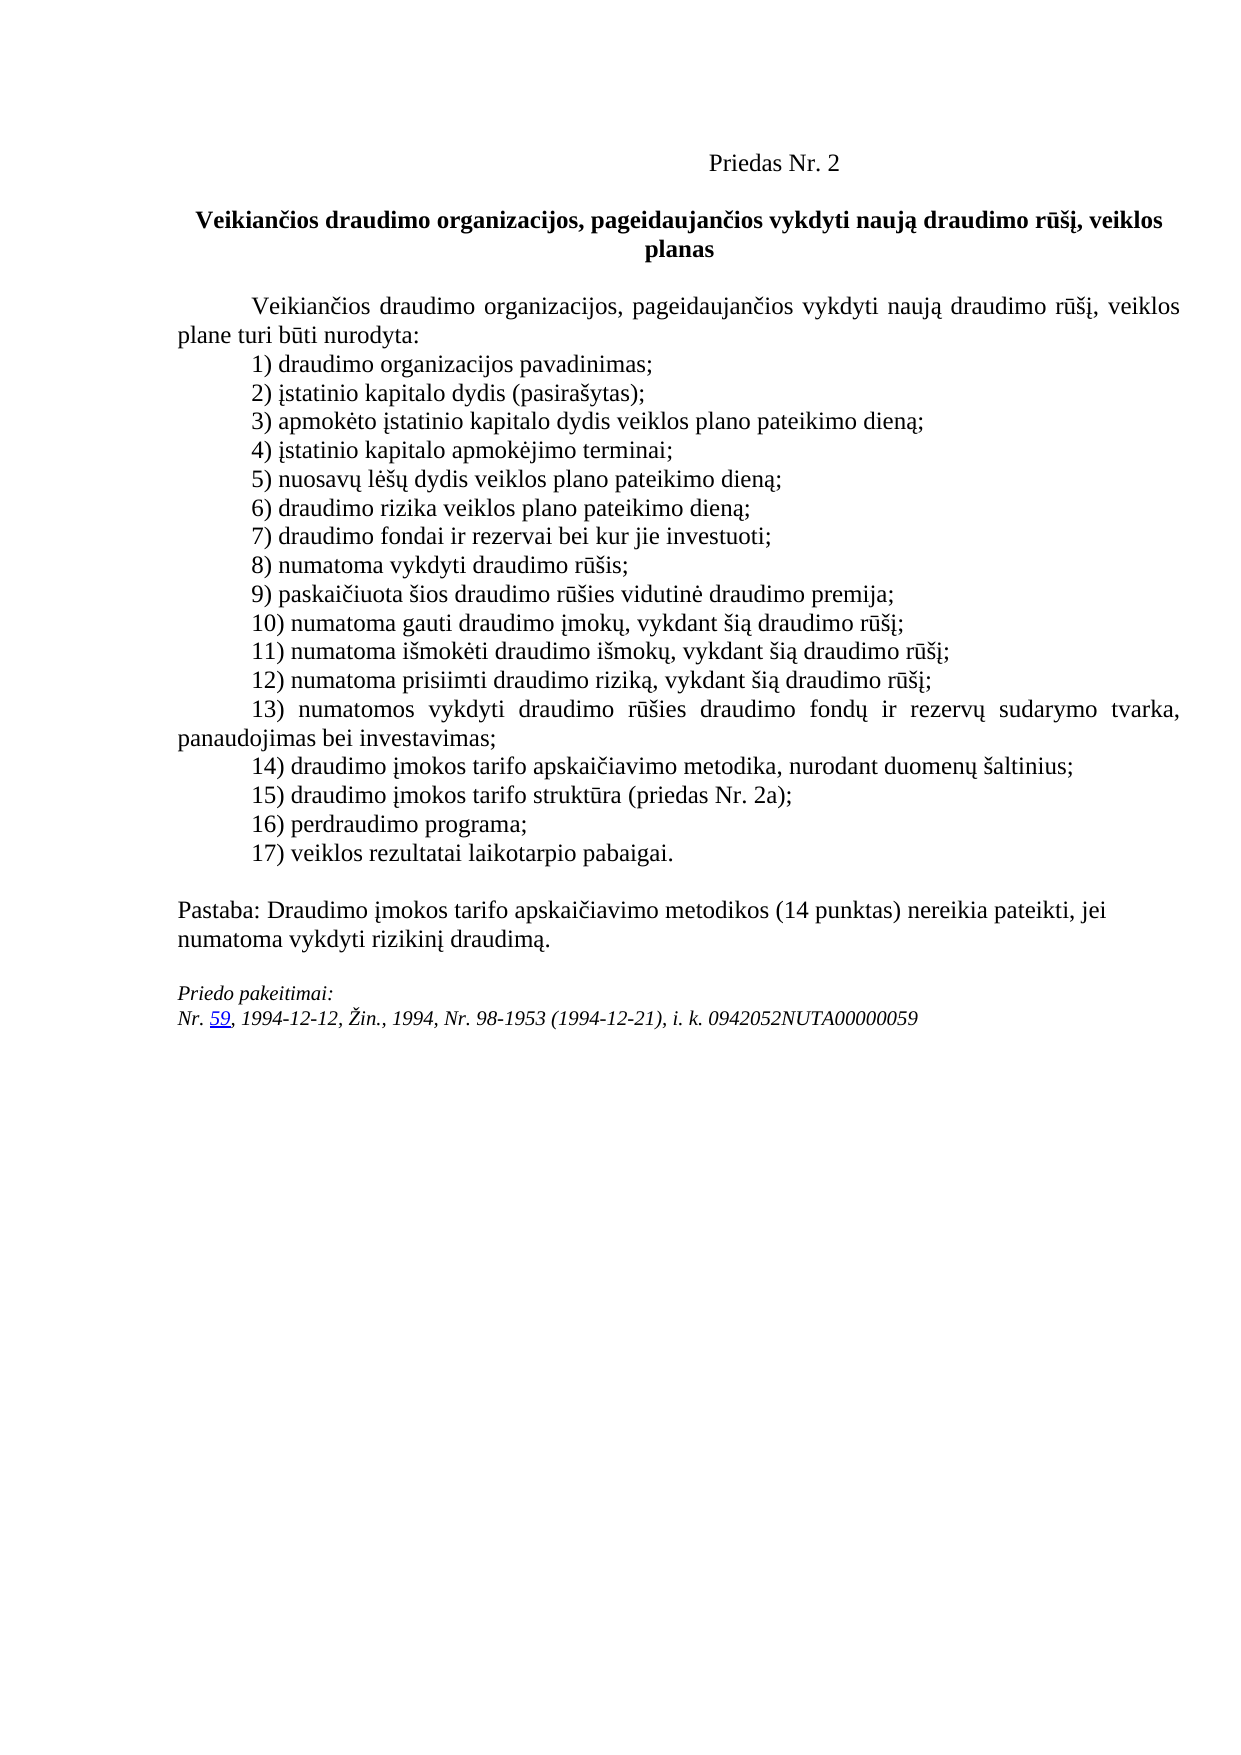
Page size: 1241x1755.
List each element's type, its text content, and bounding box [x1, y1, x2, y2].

text 12) numatoma prisiimti draudimo riziką, vykdant šią draudimo rūšį; [177, 665, 1181, 694]
text 13) numatomos vykdyti draudimo rūšies draudimo fondų ir rezervų sudarymo tvarka, panaudojimas bei investavimas; [177, 694, 1181, 751]
text 2) įstatinio kapitalo dydis (pasirašytas); [177, 378, 1181, 406]
text Veikiančios draudimo organizacijos, pageidaujančios vykdyti naują draudimo rūšį, veiklos planas [177, 205, 1181, 263]
text 16) perdraudimo programa; [177, 809, 1181, 838]
text Priedas Nr. 2 [177, 148, 1181, 176]
text 6) draudimo rizika veiklos plano pateikimo dieną; [177, 493, 1181, 521]
text 8) numatoma vykdyti draudimo rūšis; [177, 550, 1181, 579]
text 10) numatoma gauti draudimo įmokų, vykdant šią draudimo rūšį; [177, 608, 1181, 636]
text 11) numatoma išmokėti draudimo išmokų, vykdant šią draudimo rūšį; [177, 636, 1181, 665]
text 7) draudimo fondai ir rezervai bei kur jie investuoti; [177, 521, 1181, 550]
text 9) paskaičiuota šios draudimo rūšies vidutinė draudimo premija; [177, 579, 1181, 608]
text Pastaba: Draudimo įmokos tarifo apskaičiavimo metodikos (14 punktas) nereikia pateikti, jei numatoma vykdyti rizikinį draudimą. [177, 895, 1181, 953]
text 14) draudimo įmokos tarifo apskaičiavimo metodika, nurodant duomenų šaltinius; [177, 751, 1181, 780]
text Veikiančios draudimo organizacijos, pageidaujančios vykdyti naują draudimo rūšį, veiklos plane turi būti nurodyta: [177, 291, 1181, 349]
text 17) veiklos rezultatai laikotarpio pabaigai. [177, 838, 1181, 866]
text 1) draudimo organizacijos pavadinimas; [177, 349, 1181, 378]
text Nr. 59, 1994-12-12, Žin., 1994, Nr. 98-1953 (1994-12-21), i. k. 0942052NUTA00000059 [177, 1005, 1181, 1029]
text Priedo pakeitimai: [177, 981, 1181, 1005]
text 15) draudimo įmokos tarifo struktūra (priedas Nr. 2a); [177, 780, 1181, 809]
text 3) apmokėto įstatinio kapitalo dydis veiklos plano pateikimo dieną; [177, 406, 1181, 435]
text 4) įstatinio kapitalo apmokėjimo terminai; [177, 435, 1181, 464]
text 5) nuosavų lėšų dydis veiklos plano pateikimo dieną; [177, 464, 1181, 493]
